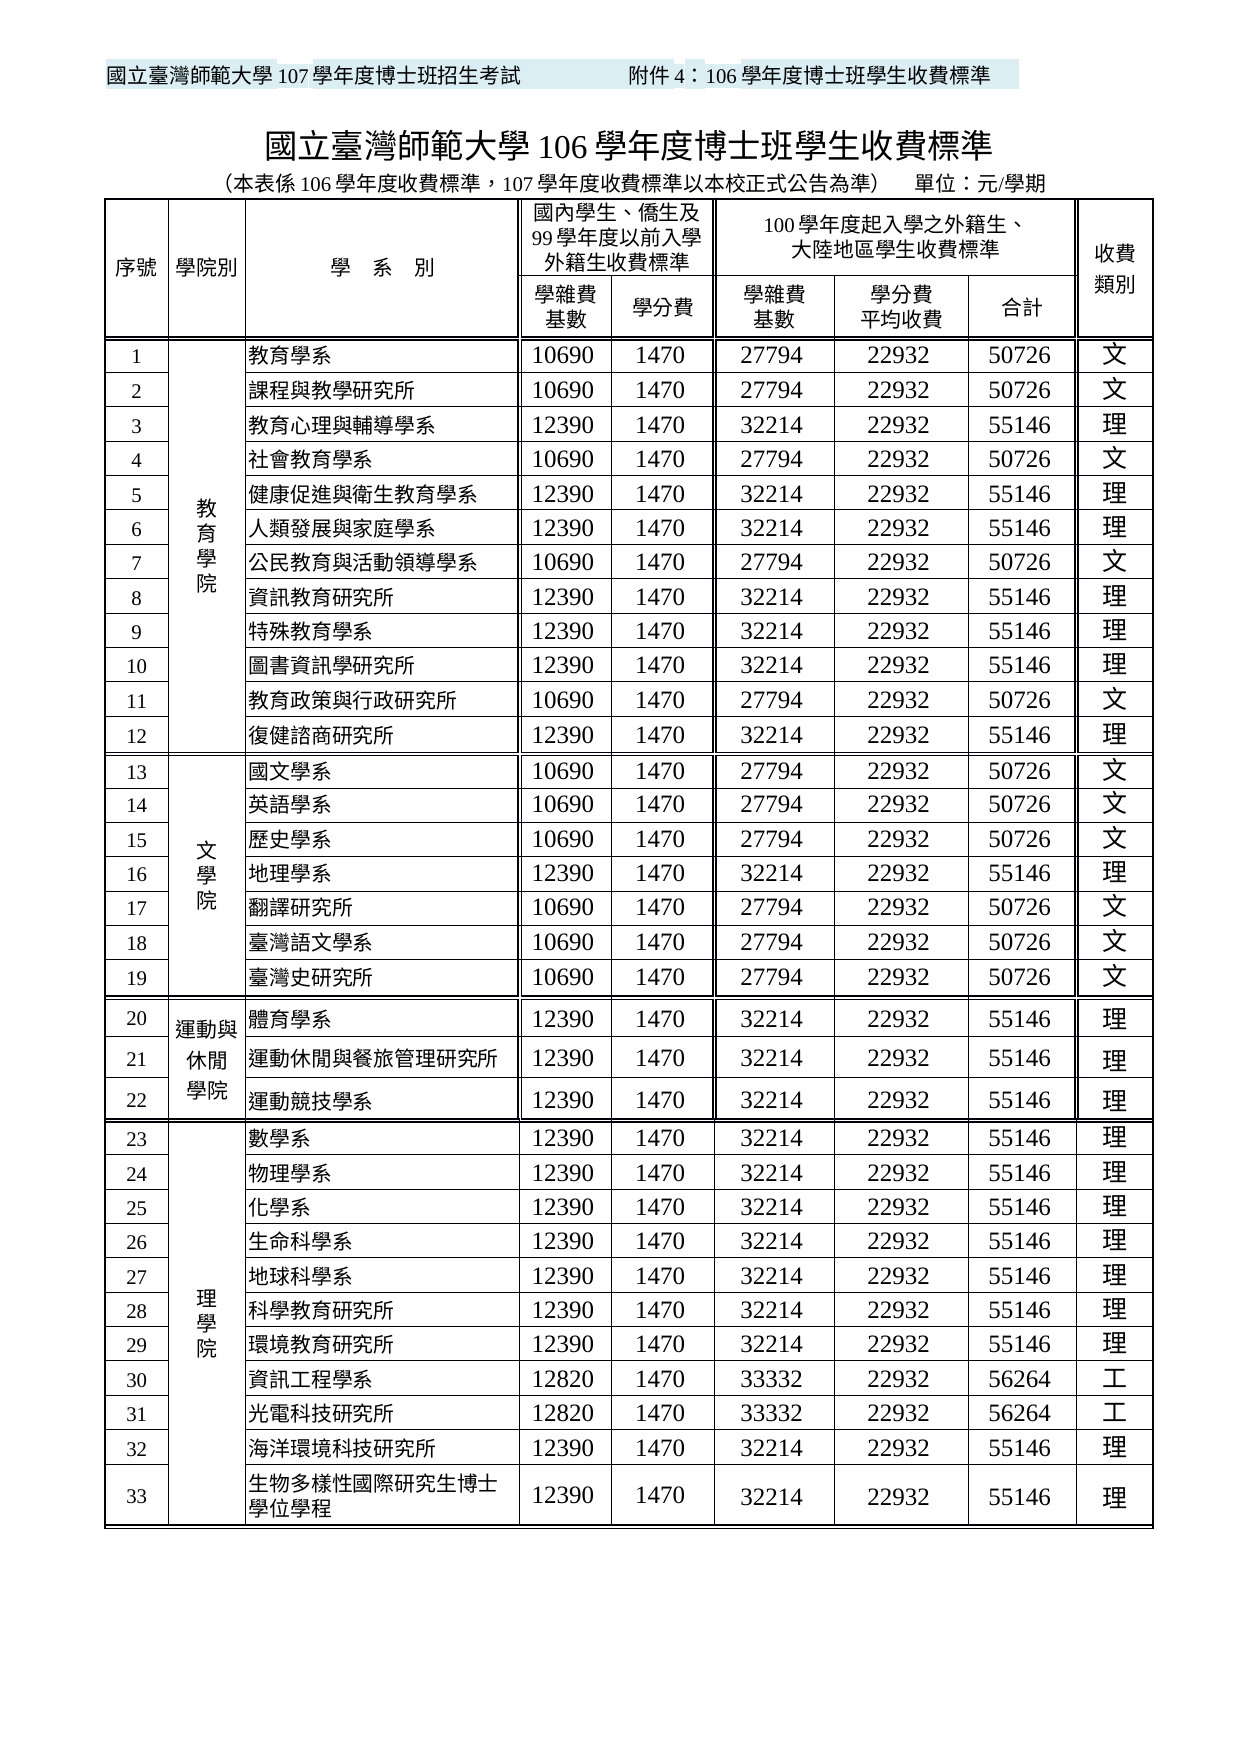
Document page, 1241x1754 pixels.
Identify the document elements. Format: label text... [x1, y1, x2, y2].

table_cell 4 [106, 442, 168, 475]
table_cell 55146 [969, 1000, 1074, 1036]
table_cell 1470 [612, 717, 712, 752]
table_cell 55146 [969, 407, 1074, 441]
table_cell 人類發展與家庭學系 [246, 510, 517, 544]
table_cell 22932 [835, 476, 968, 509]
table_cell 32214 [717, 857, 834, 891]
table_cell 22932 [835, 373, 968, 406]
table_cell 國文學系 [246, 756, 517, 787]
table_cell 1470 [612, 1078, 712, 1118]
table_cell 18 [106, 926, 168, 959]
table_cell 12390 [522, 614, 611, 647]
table_cell 22932 [835, 1000, 968, 1036]
table_cell 12820 [520, 1361, 611, 1395]
table_cell 文 [1079, 545, 1152, 578]
table_cell 1470 [612, 1293, 714, 1326]
table_cell 32214 [715, 1155, 834, 1188]
table_cell 理 [1079, 717, 1152, 752]
table_cell 理 [1077, 1327, 1152, 1360]
table_cell 12390 [520, 1155, 611, 1188]
table_cell 32214 [715, 1465, 834, 1524]
table_cell 1470 [612, 1361, 714, 1395]
table_cell 臺灣語文學系 [246, 926, 517, 959]
table_cell 50726 [969, 756, 1074, 787]
table_cell 32214 [717, 1000, 834, 1036]
table_cell 環境教育研究所 [246, 1327, 519, 1360]
table_cell 10690 [522, 756, 611, 787]
table_cell 運動與休閒 學院 [169, 1000, 245, 1118]
table_cell 理 [1077, 1258, 1152, 1292]
table_cell 文 [1079, 926, 1152, 959]
table_cell 地理學系 [246, 857, 517, 891]
table_cell 12390 [522, 407, 611, 441]
table_cell 12390 [522, 1078, 611, 1118]
table_cell 12390 [520, 1123, 611, 1154]
table_cell 22932 [835, 1190, 968, 1223]
table_cell 22932 [835, 648, 968, 681]
table_cell 55146 [969, 614, 1074, 647]
table_cell 12820 [520, 1396, 611, 1429]
table_cell 1470 [612, 823, 712, 856]
table_cell 12390 [522, 1037, 611, 1077]
table_header 國立臺灣師範大學106學年度博士班學生收費標準 （本表係106學年度收費標準，107學年度收費標準以本校正式公告為準） 單位：元/學期 [105, 120, 1153, 198]
table_cell 1470 [612, 407, 712, 441]
table_cell 12390 [520, 1430, 611, 1463]
table_cell 24 [106, 1155, 168, 1188]
table_cell 13 [106, 756, 168, 787]
table_cell 1470 [612, 1258, 714, 1292]
table_cell 1470 [612, 756, 712, 787]
table_cell 56264 [969, 1396, 1076, 1429]
table_cell 50726 [969, 442, 1074, 475]
table_cell 22932 [835, 1037, 968, 1077]
table_cell 臺灣史研究所 [246, 960, 517, 995]
table_cell 教 育 學 院 [169, 341, 245, 752]
table_cell 理 [1077, 1293, 1152, 1326]
table_cell 22932 [835, 926, 968, 959]
table_cell 22932 [835, 442, 968, 475]
table_cell 32214 [715, 1327, 834, 1360]
table_cell 物理學系 [246, 1155, 519, 1188]
table_cell 科學教育研究所 [246, 1293, 519, 1326]
table_cell 27794 [717, 892, 834, 925]
table_cell 32214 [717, 579, 834, 612]
table_cell 50726 [969, 373, 1074, 406]
table_cell 22932 [835, 1155, 968, 1188]
table_cell 體育學系 [246, 1000, 517, 1036]
table_cell 資訊教育研究所 [246, 579, 517, 612]
table_cell 32214 [715, 1293, 834, 1326]
table_cell 55146 [969, 717, 1074, 752]
table_cell 1470 [612, 1155, 714, 1188]
table_cell 1470 [612, 476, 712, 509]
table_cell 12390 [520, 1258, 611, 1292]
table_cell 32214 [717, 407, 834, 441]
table_cell 33332 [715, 1396, 834, 1429]
table_cell 22932 [835, 1396, 968, 1429]
table_cell 10 [106, 648, 168, 681]
table_cell 21 [106, 1037, 168, 1077]
table_cell 公民教育與活動領導學系 [246, 545, 517, 578]
table_cell 收費 類別 [1079, 200, 1152, 336]
table_cell 55146 [969, 1123, 1076, 1154]
table_cell 1470 [612, 960, 712, 995]
table_cell 27794 [717, 960, 834, 995]
table_cell 1470 [612, 1465, 714, 1524]
table_cell 29 [106, 1327, 168, 1360]
table_cell 1470 [612, 648, 712, 681]
table_cell 33332 [715, 1361, 834, 1395]
table_cell 15 [106, 823, 168, 856]
table_cell 12390 [522, 579, 611, 612]
table_cell 生命科學系 [246, 1224, 519, 1257]
table_cell 16 [106, 857, 168, 891]
table_cell 社會教育學系 [246, 442, 517, 475]
table_cell 28 [106, 1293, 168, 1326]
table_cell 文 學 院 [169, 756, 245, 995]
table_cell 生物多樣性國際研究生博士學位學程 [246, 1465, 519, 1524]
table_cell 12390 [522, 648, 611, 681]
table_cell 22932 [835, 682, 968, 716]
table_cell 文 [1079, 341, 1152, 372]
table_cell 教育心理與輔導學系 [246, 407, 517, 441]
table_cell 1470 [612, 1190, 714, 1223]
table_cell 運動休閒與餐旅管理研究所 [246, 1037, 517, 1077]
table_cell 合計 [969, 276, 1074, 336]
table_cell 22932 [835, 407, 968, 441]
table_cell 文 [1079, 960, 1152, 995]
table_cell 27794 [717, 373, 834, 406]
table_cell 27794 [717, 789, 834, 822]
table_cell 9 [106, 614, 168, 647]
table_cell 10690 [522, 789, 611, 822]
table_cell 22932 [835, 614, 968, 647]
table_cell 數學系 [246, 1123, 519, 1154]
table_cell 理 [1079, 407, 1152, 441]
table_cell 22932 [835, 756, 968, 787]
table_cell 文 [1079, 823, 1152, 856]
table_cell 50726 [969, 892, 1074, 925]
table_cell 教育學系 [246, 341, 517, 372]
table_cell 26 [106, 1224, 168, 1257]
table_cell 22932 [835, 1224, 968, 1257]
table_cell 1470 [612, 1327, 714, 1360]
table_cell 50726 [969, 682, 1074, 716]
table_cell 10690 [522, 341, 611, 372]
table_cell 22932 [835, 510, 968, 544]
table_cell 1470 [612, 614, 712, 647]
table_cell 56264 [969, 1361, 1076, 1395]
table_cell 12390 [520, 1327, 611, 1360]
table_cell 理 [1079, 648, 1152, 681]
table_cell 教育政策與行政研究所 [246, 682, 517, 716]
table_cell 地球科學系 [246, 1258, 519, 1292]
table_cell 特殊教育學系 [246, 614, 517, 647]
table_cell 22932 [835, 579, 968, 612]
table_cell 55146 [969, 1037, 1074, 1077]
table_cell 55146 [969, 579, 1074, 612]
table_cell 22932 [835, 1465, 968, 1524]
table_cell 文 [1079, 892, 1152, 925]
table_cell 55146 [969, 1293, 1076, 1326]
table_cell 55146 [969, 857, 1074, 891]
table_cell 27 [106, 1258, 168, 1292]
table_cell 運動競技學系 [246, 1078, 517, 1118]
table_cell 1470 [612, 789, 712, 822]
table_cell 1470 [612, 1000, 712, 1036]
table_cell 12390 [520, 1465, 611, 1524]
table_cell 32214 [715, 1430, 834, 1463]
table_cell 32214 [717, 717, 834, 752]
table_cell 32214 [715, 1190, 834, 1223]
table_cell 22932 [835, 892, 968, 925]
table_cell 27794 [717, 341, 834, 372]
table_cell 學雜費 基數 [522, 276, 611, 336]
table_cell 1470 [612, 510, 712, 544]
table_cell 理 [1077, 1190, 1152, 1223]
table_cell 理 [1079, 614, 1152, 647]
table_cell 32214 [717, 1078, 834, 1118]
table_cell 55146 [969, 1465, 1076, 1524]
table_cell 100學年度起入學之外籍生、 大陸地區學生收費標準 [717, 200, 1074, 275]
table_cell 27794 [717, 442, 834, 475]
table_cell 32214 [717, 648, 834, 681]
table_cell 1470 [612, 1396, 714, 1429]
table_cell 19 [106, 960, 168, 995]
table_cell 國內學生、僑生及 99學年度以前入學 外籍生收費標準 [522, 200, 712, 275]
table_cell 1470 [612, 341, 712, 372]
table_cell 22932 [835, 1361, 968, 1395]
table_cell 22932 [835, 1293, 968, 1326]
table_cell 32214 [715, 1258, 834, 1292]
table_cell 化學系 [246, 1190, 519, 1223]
table_cell 理 [1079, 857, 1152, 891]
table_cell 健康促進與衛生教育學系 [246, 476, 517, 509]
table_cell 海洋環境科技研究所 [246, 1430, 519, 1463]
table_cell 1470 [612, 579, 712, 612]
table_cell 理 [1077, 1465, 1152, 1524]
table_cell 50726 [969, 960, 1074, 995]
table_cell 55146 [969, 1224, 1076, 1257]
table_cell 55146 [969, 476, 1074, 509]
table_cell 1470 [612, 1224, 714, 1257]
table_cell 55146 [969, 510, 1074, 544]
table_cell 1470 [612, 682, 712, 716]
table_cell 20 [106, 1000, 168, 1036]
table_cell 資訊工程學系 [246, 1361, 519, 1395]
table_cell 工 [1077, 1396, 1152, 1429]
table_cell 10690 [522, 442, 611, 475]
table_cell 圖書資訊學研究所 [246, 648, 517, 681]
table_cell 27794 [717, 756, 834, 787]
table_cell 理 學 院 [169, 1123, 245, 1524]
table_cell 學 系 別 [246, 200, 517, 336]
table_cell 1 [106, 341, 168, 372]
table_cell 22932 [835, 545, 968, 578]
table_cell 12390 [522, 717, 611, 752]
table_cell 理 [1079, 579, 1152, 612]
table_cell 5 [106, 476, 168, 509]
table_cell 22932 [835, 1123, 968, 1154]
table_cell 理 [1077, 1155, 1152, 1188]
table_cell 1470 [612, 442, 712, 475]
table_cell 12390 [520, 1190, 611, 1223]
table_cell 課程與教學研究所 [246, 373, 517, 406]
table_cell 22932 [835, 960, 968, 995]
table_cell 8 [106, 579, 168, 612]
table_cell 50726 [969, 545, 1074, 578]
table_cell 55146 [969, 1155, 1076, 1188]
table_cell 55146 [969, 1430, 1076, 1463]
table_cell 50726 [969, 823, 1074, 856]
table_cell 27794 [717, 823, 834, 856]
table_cell 10690 [522, 682, 611, 716]
table_cell 理 [1079, 510, 1152, 544]
table_cell 22932 [835, 789, 968, 822]
table_cell 22932 [835, 1430, 968, 1463]
table_cell 理 [1079, 476, 1152, 509]
table_cell 32214 [717, 476, 834, 509]
table_cell 12390 [522, 857, 611, 891]
table_cell 理 [1079, 1037, 1152, 1077]
table_cell 32214 [717, 614, 834, 647]
table_cell 55146 [969, 648, 1074, 681]
table_cell 翻譯研究所 [246, 892, 517, 925]
table_cell 32 [106, 1430, 168, 1463]
table_cell 1470 [612, 1037, 712, 1077]
table_cell 12390 [520, 1224, 611, 1257]
table_cell 50726 [969, 926, 1074, 959]
table_cell 3 [106, 407, 168, 441]
table_cell 27794 [717, 926, 834, 959]
table_cell 文 [1079, 756, 1152, 787]
table_cell 22 [106, 1078, 168, 1118]
table_cell 10690 [522, 892, 611, 925]
table_cell 12 [106, 717, 168, 752]
table_cell 32214 [717, 510, 834, 544]
table_cell 27794 [717, 682, 834, 716]
table_cell 55146 [969, 1190, 1076, 1223]
table_cell 1470 [612, 857, 712, 891]
table_cell 27794 [717, 545, 834, 578]
table_cell 32214 [717, 1037, 834, 1077]
table_cell 22932 [835, 1078, 968, 1118]
table_cell 光電科技研究所 [246, 1396, 519, 1429]
table_cell 17 [106, 892, 168, 925]
table_cell 55146 [969, 1258, 1076, 1292]
table_cell 文 [1079, 682, 1152, 716]
table_cell 23 [106, 1123, 168, 1154]
table_cell 12390 [522, 510, 611, 544]
table_cell 1470 [612, 1123, 714, 1154]
table_cell 歷史學系 [246, 823, 517, 856]
table_cell 學雜費 基數 [717, 276, 834, 336]
table_cell 32214 [715, 1123, 834, 1154]
table_cell 55146 [969, 1078, 1074, 1118]
table_cell 學分費 [612, 276, 712, 336]
table_cell 7 [106, 545, 168, 578]
table_cell 學分費 平均收費 [835, 276, 968, 336]
table_cell 1470 [612, 373, 712, 406]
table_cell 22932 [835, 717, 968, 752]
table_cell 序號 [106, 200, 168, 336]
table_cell 1470 [612, 1430, 714, 1463]
table_cell 6 [106, 510, 168, 544]
table_cell 10690 [522, 960, 611, 995]
table_cell 10690 [522, 545, 611, 578]
table_cell 12390 [522, 1000, 611, 1036]
table_cell 1470 [612, 892, 712, 925]
table_cell 32214 [715, 1224, 834, 1257]
table_cell 22932 [835, 341, 968, 372]
table_cell 10690 [522, 373, 611, 406]
table_cell 英語學系 [246, 789, 517, 822]
table_cell 31 [106, 1396, 168, 1429]
table_cell 50726 [969, 789, 1074, 822]
table_cell 文 [1079, 373, 1152, 406]
table_cell 12390 [520, 1293, 611, 1326]
table_cell 14 [106, 789, 168, 822]
table_cell 2 [106, 373, 168, 406]
table_cell 22932 [835, 823, 968, 856]
table_cell 文 [1079, 442, 1152, 475]
table_cell 22932 [835, 857, 968, 891]
table_cell 12390 [522, 476, 611, 509]
table_cell 55146 [969, 1327, 1076, 1360]
table_cell 30 [106, 1361, 168, 1395]
table_cell 理 [1079, 1078, 1152, 1118]
table_cell 22932 [835, 1258, 968, 1292]
table_cell 11 [106, 682, 168, 716]
table_cell 理 [1077, 1430, 1152, 1463]
table_cell 33 [106, 1465, 168, 1524]
table_cell 10690 [522, 823, 611, 856]
table_cell 1470 [612, 545, 712, 578]
table_cell 50726 [969, 341, 1074, 372]
table_cell 10690 [522, 926, 611, 959]
table_cell 理 [1077, 1224, 1152, 1257]
table_cell 工 [1077, 1361, 1152, 1395]
table_cell 理 [1077, 1123, 1152, 1154]
table_cell 22932 [835, 1327, 968, 1360]
table_cell 文 [1079, 789, 1152, 822]
table_cell 學院別 [169, 200, 245, 336]
table_cell 理 [1079, 1000, 1152, 1036]
table_cell 25 [106, 1190, 168, 1223]
table_cell 1470 [612, 926, 712, 959]
table_cell 復健諮商研究所 [246, 717, 517, 752]
